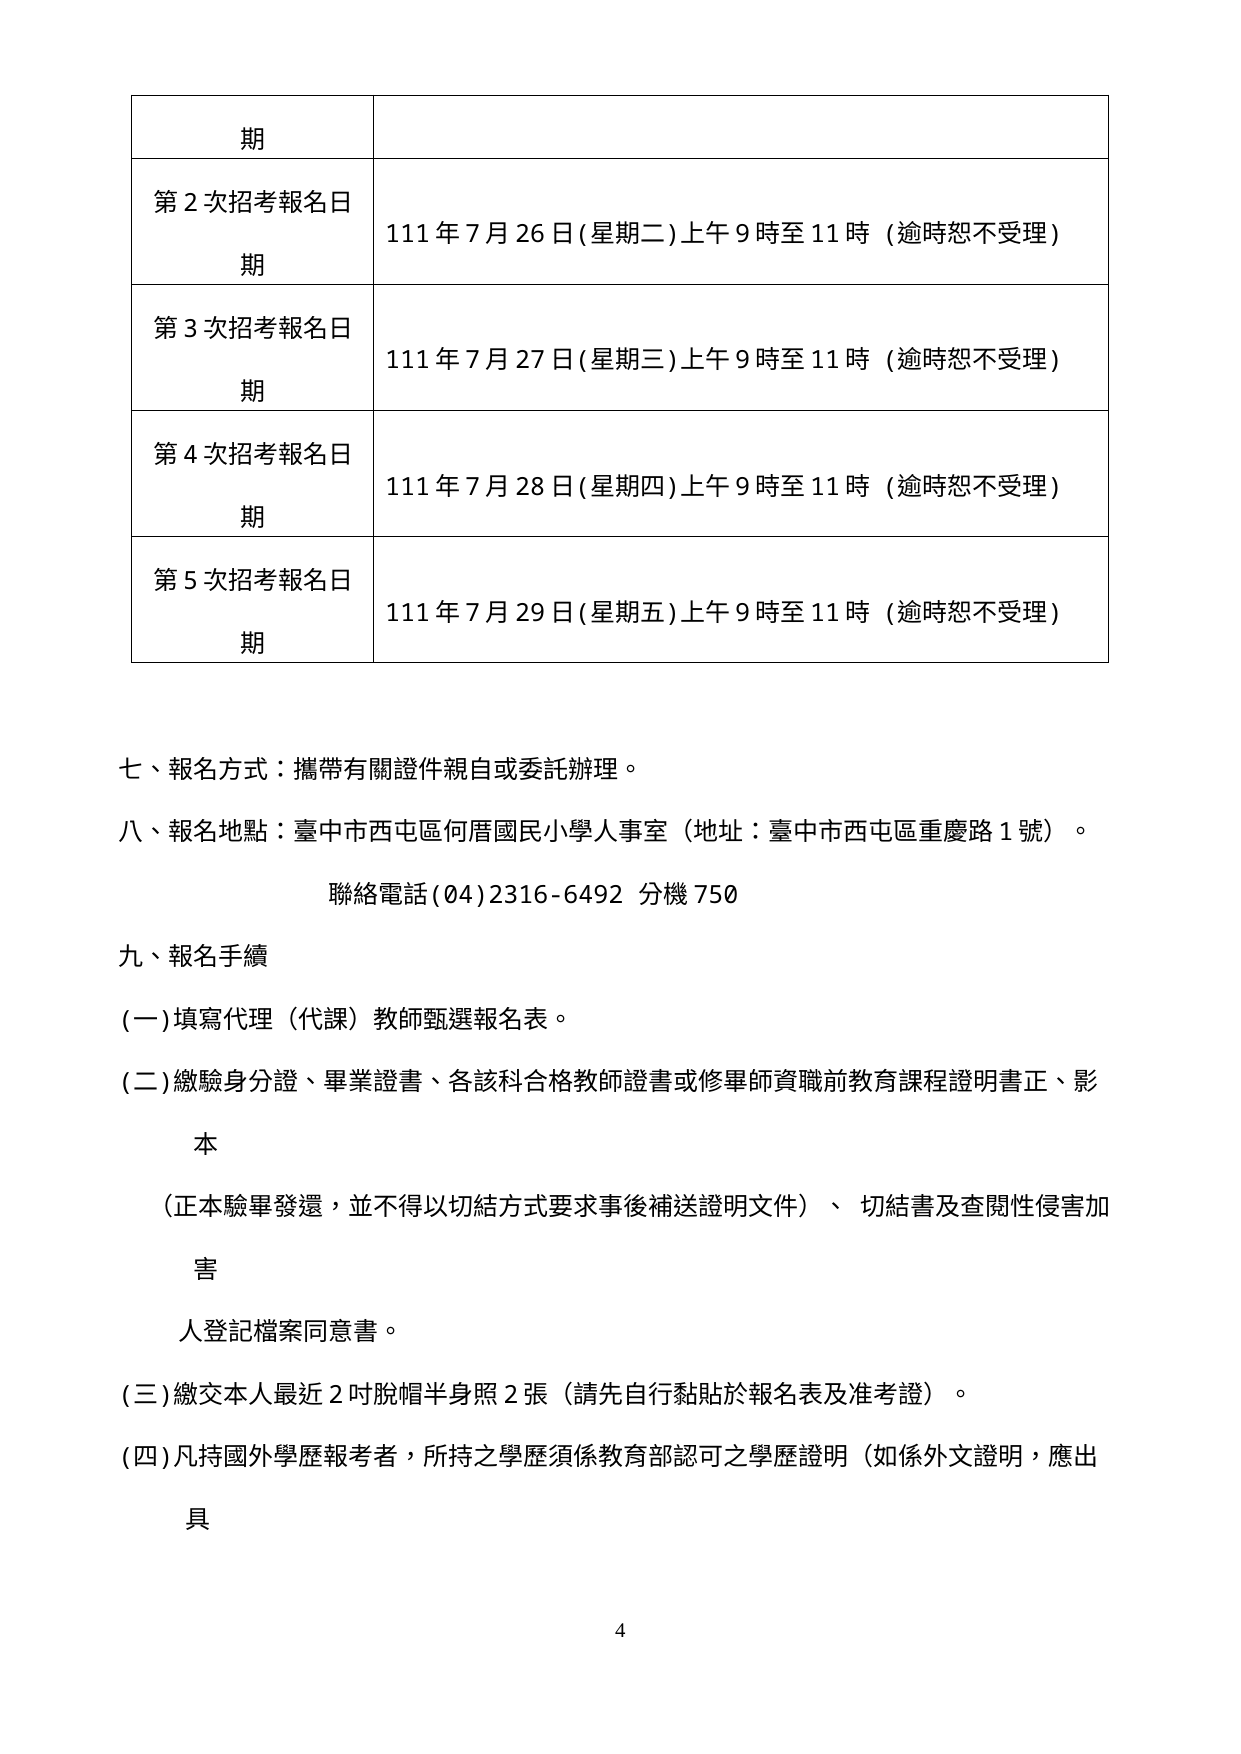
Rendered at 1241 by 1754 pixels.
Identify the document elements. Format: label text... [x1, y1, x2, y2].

text (一)填寫代理（代課）教師甄選報名表。 [118, 976, 1122, 1038]
text (四)凡持國外學歷報考者，所持之學歷須係教育部認可之學歷證明（如係外文證明，應出具 [118, 1413, 1122, 1538]
text 七、報名方式：攜帶有關證件親自或委託辦理。 [118, 726, 1122, 788]
text 八、報名地點：臺中市西屯區何厝國民小學人事室（地址：臺中市西屯區重慶路1號）。 [118, 788, 1122, 851]
text 九、報名手續 [118, 913, 1122, 976]
text (三)繳交本人最近2吋脫帽半身照2張（請先自行黏貼於報名表及准考證）。 [118, 1351, 1122, 1413]
table_cell 111年7月29日(星期五)上午9時至11時 (逾時恕不受理) [374, 537, 1108, 662]
table_cell 111年7月27日(星期三)上午9時至11時 (逾時恕不受理) [374, 285, 1108, 410]
table_header 期 [132, 96, 373, 158]
table_header [374, 96, 1108, 158]
text 聯絡電話(04)2316-6492 分機750 [118, 851, 1122, 913]
text （正本驗畢發還，並不得以切結方式要求事後補送證明文件）、 切結書及查閱性侵害加害 [118, 1163, 1122, 1288]
table_cell 第5次招考報名日期 [132, 537, 373, 662]
table_cell 第4次招考報名日期 [132, 411, 373, 536]
text (二)繳驗身分證、畢業證書、各該科合格教師證書或修畢師資職前教育課程證明書正、影本 [118, 1038, 1122, 1163]
table_cell 第3次招考報名日期 [132, 285, 373, 410]
text 人登記檔案同意書。 [118, 1288, 1122, 1351]
table_cell 第2次招考報名日期 [132, 159, 373, 284]
table_cell 111年7月28日(星期四)上午9時至11時 (逾時恕不受理) [374, 411, 1108, 536]
table_cell 111年7月26日(星期二)上午9時至11時 (逾時恕不受理) [374, 159, 1108, 284]
